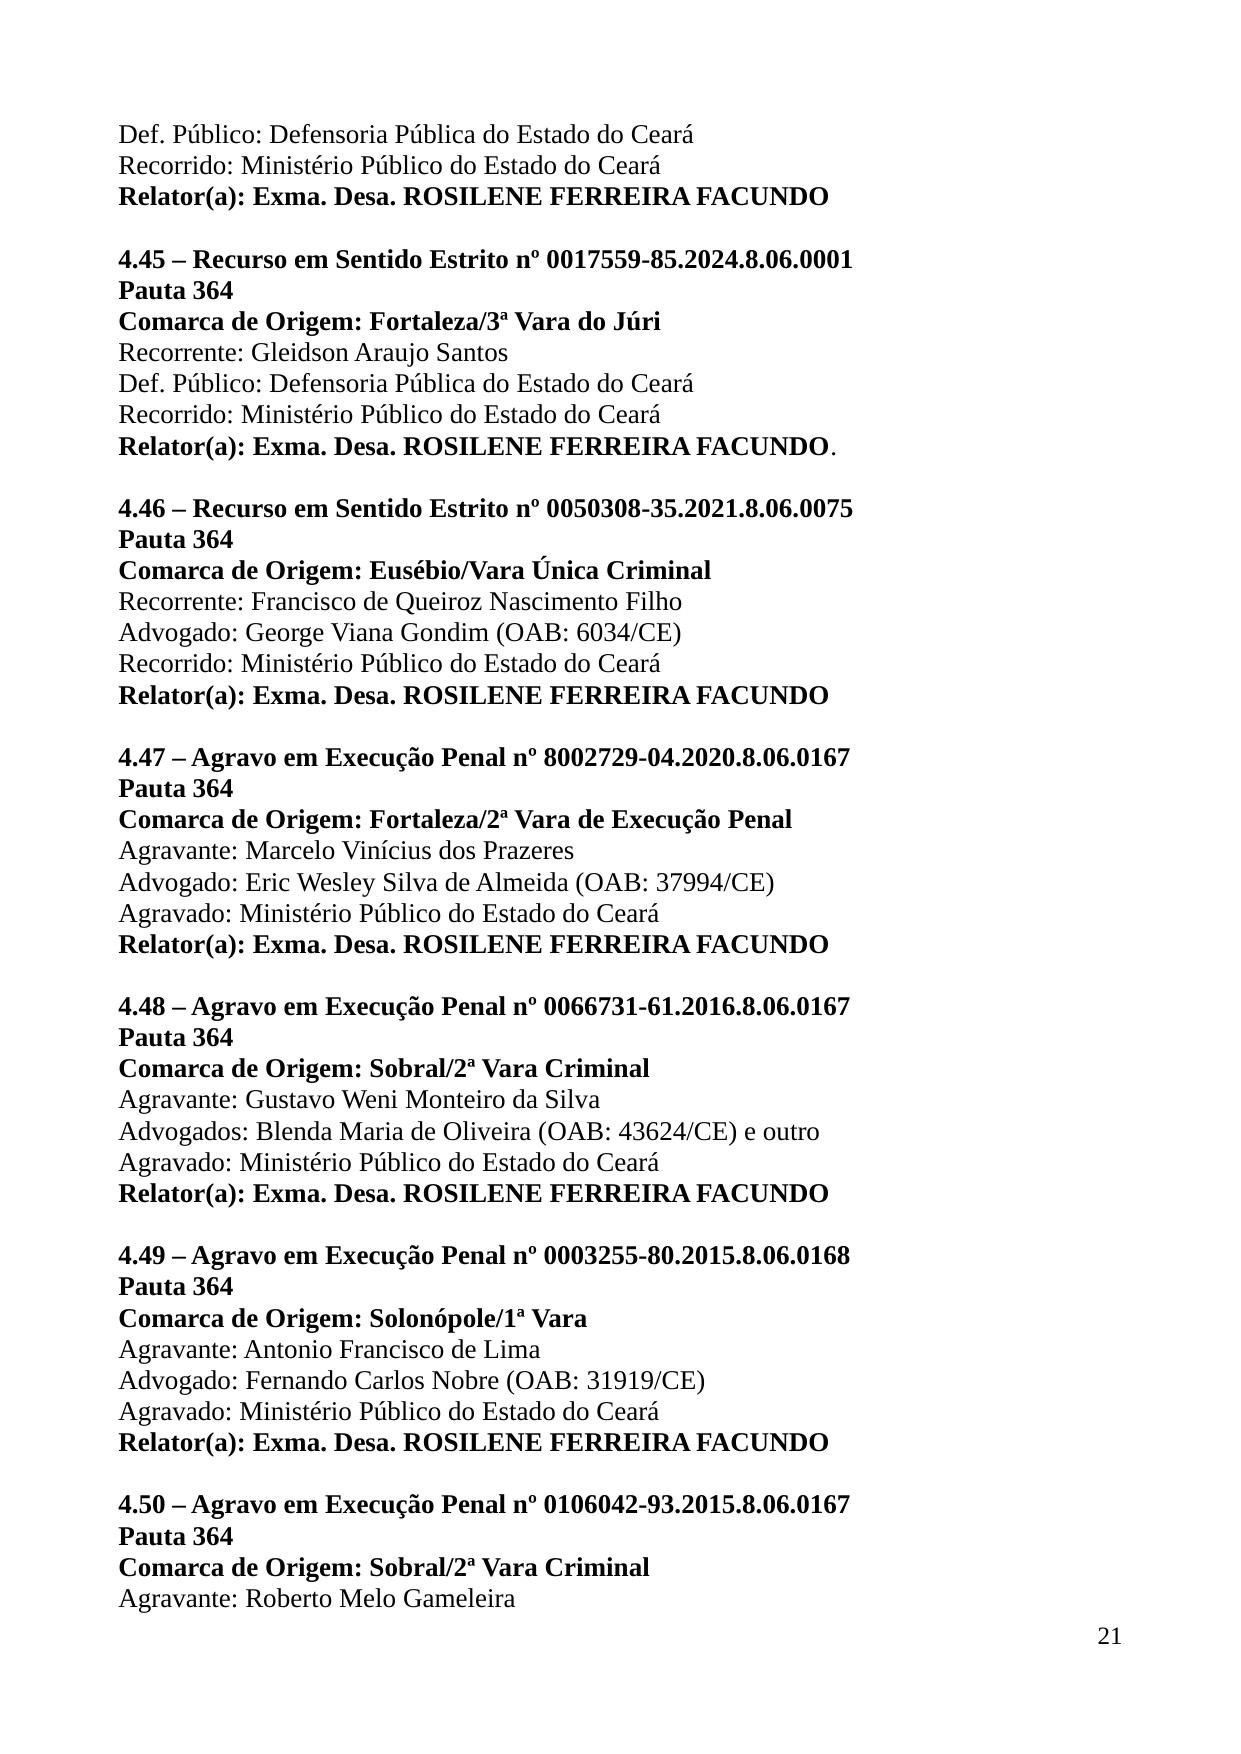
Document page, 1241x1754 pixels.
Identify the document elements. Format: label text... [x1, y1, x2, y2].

text Agravante: Roberto Melo Gameleira [118, 1582, 1122, 1613]
text 4.46 – Recurso em Sentido Estrito nº 0050308-35.2021.8.06.0075 [118, 492, 1122, 523]
text Recorrente: Gleidson Araujo Santos [118, 336, 1122, 367]
text Comarca de Origem: Fortaleza/3ª Vara do Júri [118, 305, 1122, 336]
text Agravante: Gustavo Weni Monteiro da Silva [118, 1084, 1122, 1115]
text Relator(a): Exma. Desa. ROSILENE FERREIRA FACUNDO. [118, 429, 1122, 461]
text Agravado: Ministério Público do Estado do Ceará [118, 1146, 1122, 1177]
text Agravante: Antonio Francisco de Lima [118, 1333, 1122, 1364]
text Recorrido: Ministério Público do Estado do Ceará [118, 648, 1122, 679]
text Comarca de Origem: Fortaleza/2ª Vara de Execução Penal [118, 803, 1122, 834]
text Pauta 364 [118, 523, 1122, 554]
text Advogado: Fernando Carlos Nobre (OAB: 31919/CE) [118, 1364, 1122, 1395]
text Comarca de Origem: Sobral/2ª Vara Criminal [118, 1052, 1122, 1084]
text Def. Público: Defensoria Pública do Estado do Ceará [118, 367, 1122, 398]
text Agravante: Marcelo Vinícius dos Prazeres [118, 834, 1122, 866]
text Comarca de Origem: Sobral/2ª Vara Criminal [118, 1551, 1122, 1582]
text Pauta 364 [118, 1271, 1122, 1302]
text 4.47 – Agravo em Execução Penal nº 8002729-04.2020.8.06.0167 [118, 741, 1122, 772]
text Relator(a): Exma. Desa. ROSILENE FERREIRA FACUNDO [118, 928, 1122, 959]
text Pauta 364 [118, 1021, 1122, 1052]
text Advogados: Blenda Maria de Oliveira (OAB: 43624/CE) e outro [118, 1115, 1122, 1146]
text Relator(a): Exma. Desa. ROSILENE FERREIRA FACUNDO [118, 1426, 1122, 1457]
text 4.45 – Recurso em Sentido Estrito nº 0017559-85.2024.8.06.0001 [118, 243, 1122, 274]
text Comarca de Origem: Eusébio/Vara Única Criminal [118, 554, 1122, 585]
text Relator(a): Exma. Desa. ROSILENE FERREIRA FACUNDO [118, 180, 1122, 212]
text Pauta 364 [118, 772, 1122, 803]
text Comarca de Origem: Solonópole/1ª Vara [118, 1302, 1122, 1333]
text Advogado: George Viana Gondim (OAB: 6034/CE) [118, 616, 1122, 648]
text 4.49 – Agravo em Execução Penal nº 0003255-80.2015.8.06.0168 [118, 1239, 1122, 1271]
text 4.50 – Agravo em Execução Penal nº 0106042-93.2015.8.06.0167 [118, 1488, 1122, 1520]
text Relator(a): Exma. Desa. ROSILENE FERREIRA FACUNDO [118, 679, 1122, 710]
text Agravado: Ministério Público do Estado do Ceará [118, 1395, 1122, 1426]
text Recorrido: Ministério Público do Estado do Ceará [118, 149, 1122, 180]
text Recorrente: Francisco de Queiroz Nascimento Filho [118, 585, 1122, 616]
text Recorrido: Ministério Público do Estado do Ceará [118, 398, 1122, 429]
text Pauta 364 [118, 1520, 1122, 1551]
text 4.48 – Agravo em Execução Penal nº 0066731-61.2016.8.06.0167 [118, 990, 1122, 1021]
text Agravado: Ministério Público do Estado do Ceará [118, 897, 1122, 928]
text Def. Público: Defensoria Pública do Estado do Ceará [118, 118, 1122, 149]
text Pauta 364 [118, 274, 1122, 305]
text Relator(a): Exma. Desa. ROSILENE FERREIRA FACUNDO [118, 1177, 1122, 1208]
text Advogado: Eric Wesley Silva de Almeida (OAB: 37994/CE) [118, 866, 1122, 897]
